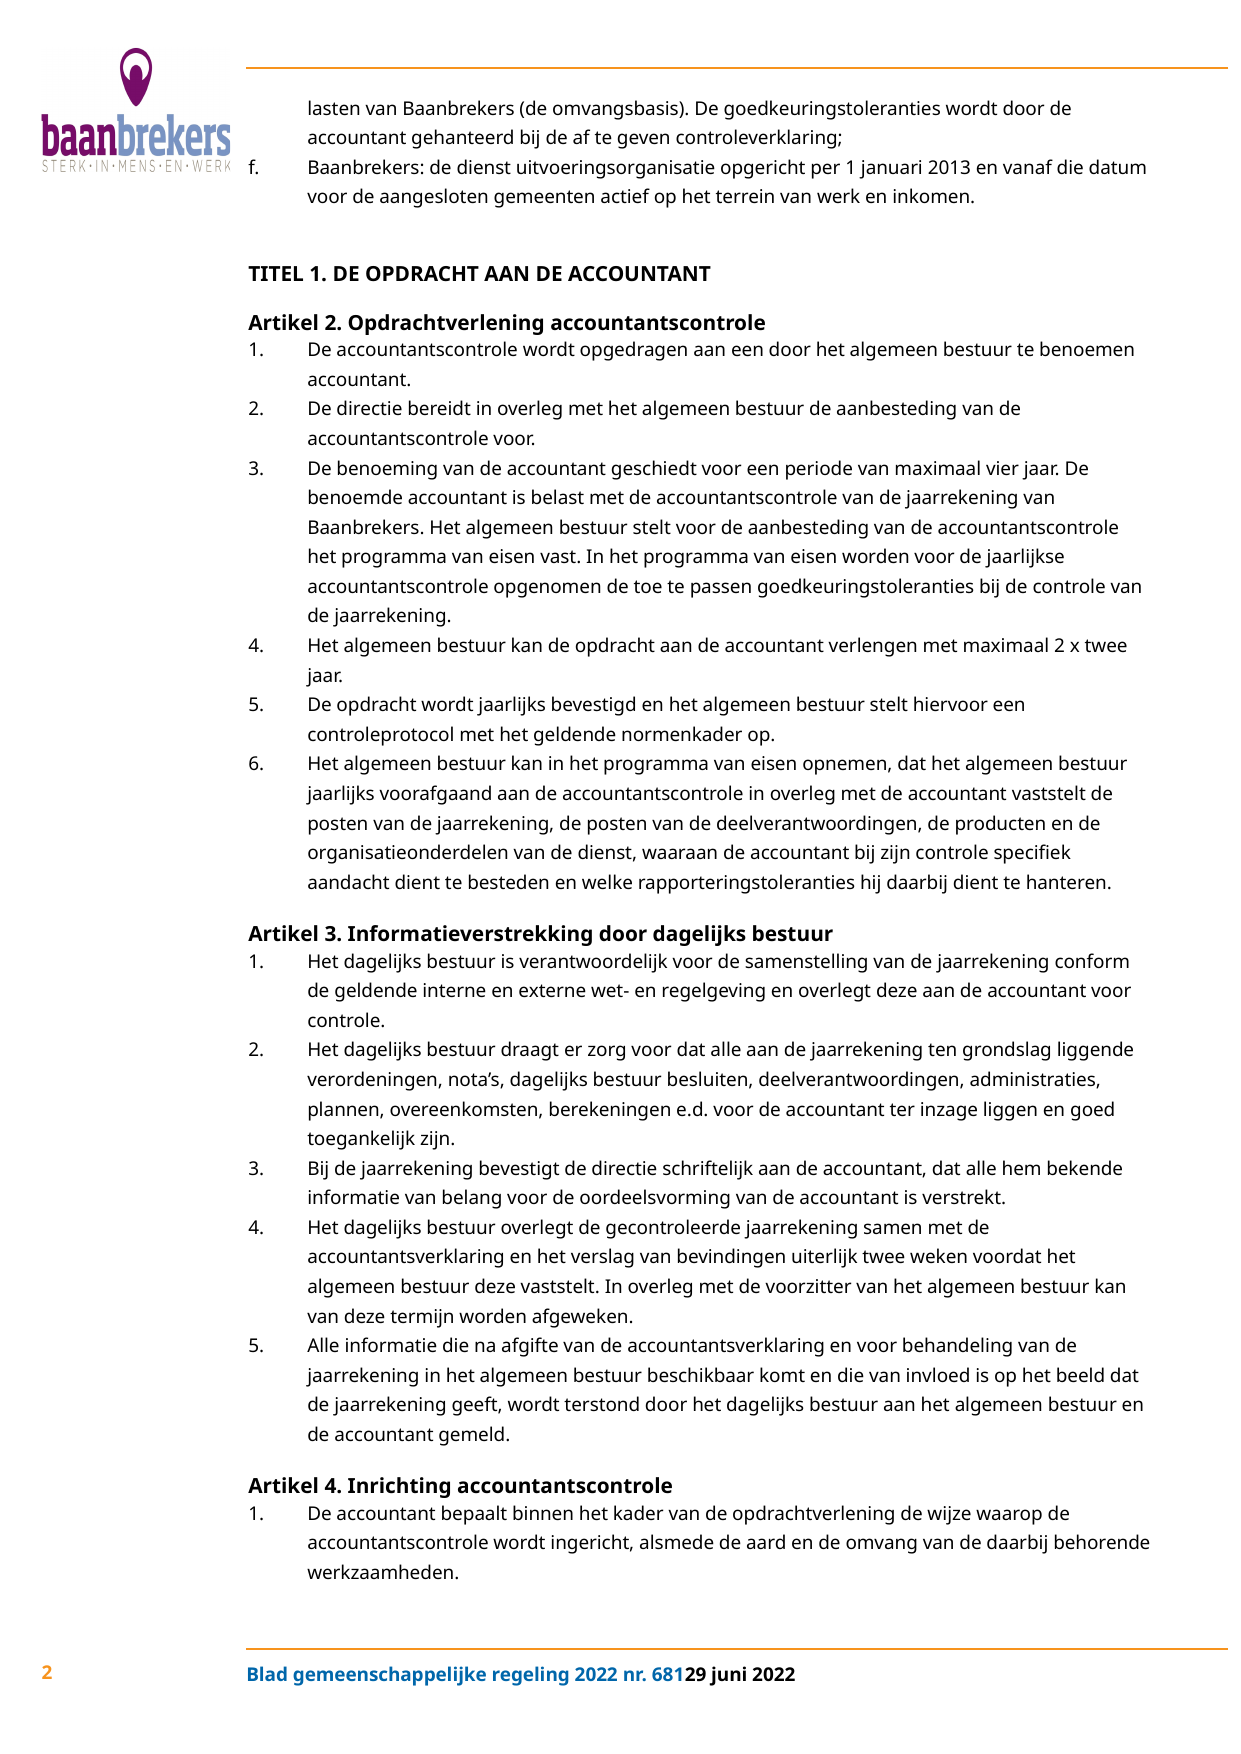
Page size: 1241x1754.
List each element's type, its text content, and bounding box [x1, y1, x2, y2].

text Artikel 2. Opdrachtverlening accountantscontrole [248, 308, 1152, 336]
text TITEL 1. DE OPDRACHT AAN DE ACCOUNTANT [248, 259, 1152, 287]
list De opdracht wordt jaarlijks bevestigd en het algemeen bestuur stelt hiervoor een controleprotocol met het geldende normenkader op. [248, 691, 1152, 747]
text Artikel 3. Informatieverstrekking door dagelijks bestuur [248, 919, 1152, 948]
picture [41, 47, 231, 172]
list Baanbrekers: de dienst uitvoeringsorganisatie opgericht per 1 januari 2013 en vanaf die datum voor de aangesloten gemeenten actief op het terrein van werk en inkomen. [248, 154, 1152, 209]
list De benoeming van de accountant geschiedt voor een periode van maximaal vier jaar. De benoemde accountant is belast met de accountantscontrole van de jaarrekening van Baanbrekers. Het algemeen bestuur stelt voor de aanbesteding van de accountantscontrole het programma van eisen vast. In het programma van eisen worden voor de jaarlijkse accountantscontrole opgenomen de toe te passen goedkeuringstoleranties bij de controle van de jaarrekening. [248, 455, 1152, 628]
list Het algemeen bestuur kan de opdracht aan de accountant verlengen met maximaal 2 x twee jaar. [248, 632, 1152, 688]
list Het dagelijks bestuur is verantwoordelijk voor de samenstelling van de jaarrekening conform de geldende interne en externe wet- en regelgeving en overlegt deze aan de accountant voor controle. [248, 948, 1152, 1033]
list De directie bereidt in overleg met het algemeen bestuur de aanbesteding van de accountantscontrole voor. [248, 396, 1152, 451]
text Artikel 4. Inrichting accountantscontrole [248, 1472, 1152, 1500]
list lasten van Baanbrekers (de omvangsbasis). De goedkeuringstoleranties wordt door de accountant gehanteerd bij de af te geven controleverklaring; [248, 95, 1152, 150]
list Het algemeen bestuur kan in het programma van eisen opnemen, dat het algemeen bestuur jaarlijks voorafgaand aan de accountantscontrole in overleg met de accountant vaststelt de posten van de jaarrekening, de posten van de deelverantwoordingen, de producten en de organisatieonderdelen van de dienst, waaraan de accountant bij zijn controle specifiek aandacht dient te besteden en welke rapporteringstoleranties hij daarbij dient te hanteren. [248, 751, 1152, 895]
list De accountant bepaalt binnen het kader van de opdrachtverlening de wijze waarop de accountantscontrole wordt ingericht, alsmede de aard en de omvang van de daarbij behorende werkzaamheden. [248, 1500, 1152, 1585]
list Alle informatie die na afgifte van de accountantsverklaring en voor behandeling van de jaarrekening in het algemeen bestuur beschikbaar komt en die van invloed is op het beeld dat de jaarrekening geeft, wordt terstond door het dagelijks bestuur aan het algemeen bestuur en de accountant gemeld. [248, 1332, 1152, 1447]
list Bij de jaarrekening bevestigt de directie schriftelijk aan de accountant, dat alle hem bekende informatie van belang voor de oordeelsvorming van de accountant is verstrekt. [248, 1155, 1152, 1210]
list De accountantscontrole wordt opgedragen aan een door het algemeen bestuur te benoemen accountant. [248, 336, 1152, 392]
list Het dagelijks bestuur overlegt de gecontroleerde jaarrekening samen met de accountantsverklaring en het verslag van bevindingen uiterlijk twee weken voordat het algemeen bestuur deze vaststelt. In overleg met de voorzitter van het algemeen bestuur kan van deze termijn worden afgeweken. [248, 1214, 1152, 1328]
list Het dagelijks bestuur draagt er zorg voor dat alle aan de jaarrekening ten grondslag liggende verordeningen, nota’s, dagelijks bestuur besluiten, deelverantwoordingen, administraties, plannen, overeenkomsten, berekeningen e.d. voor de accountant ter inzage liggen en goed toegankelijk zijn. [248, 1037, 1152, 1151]
